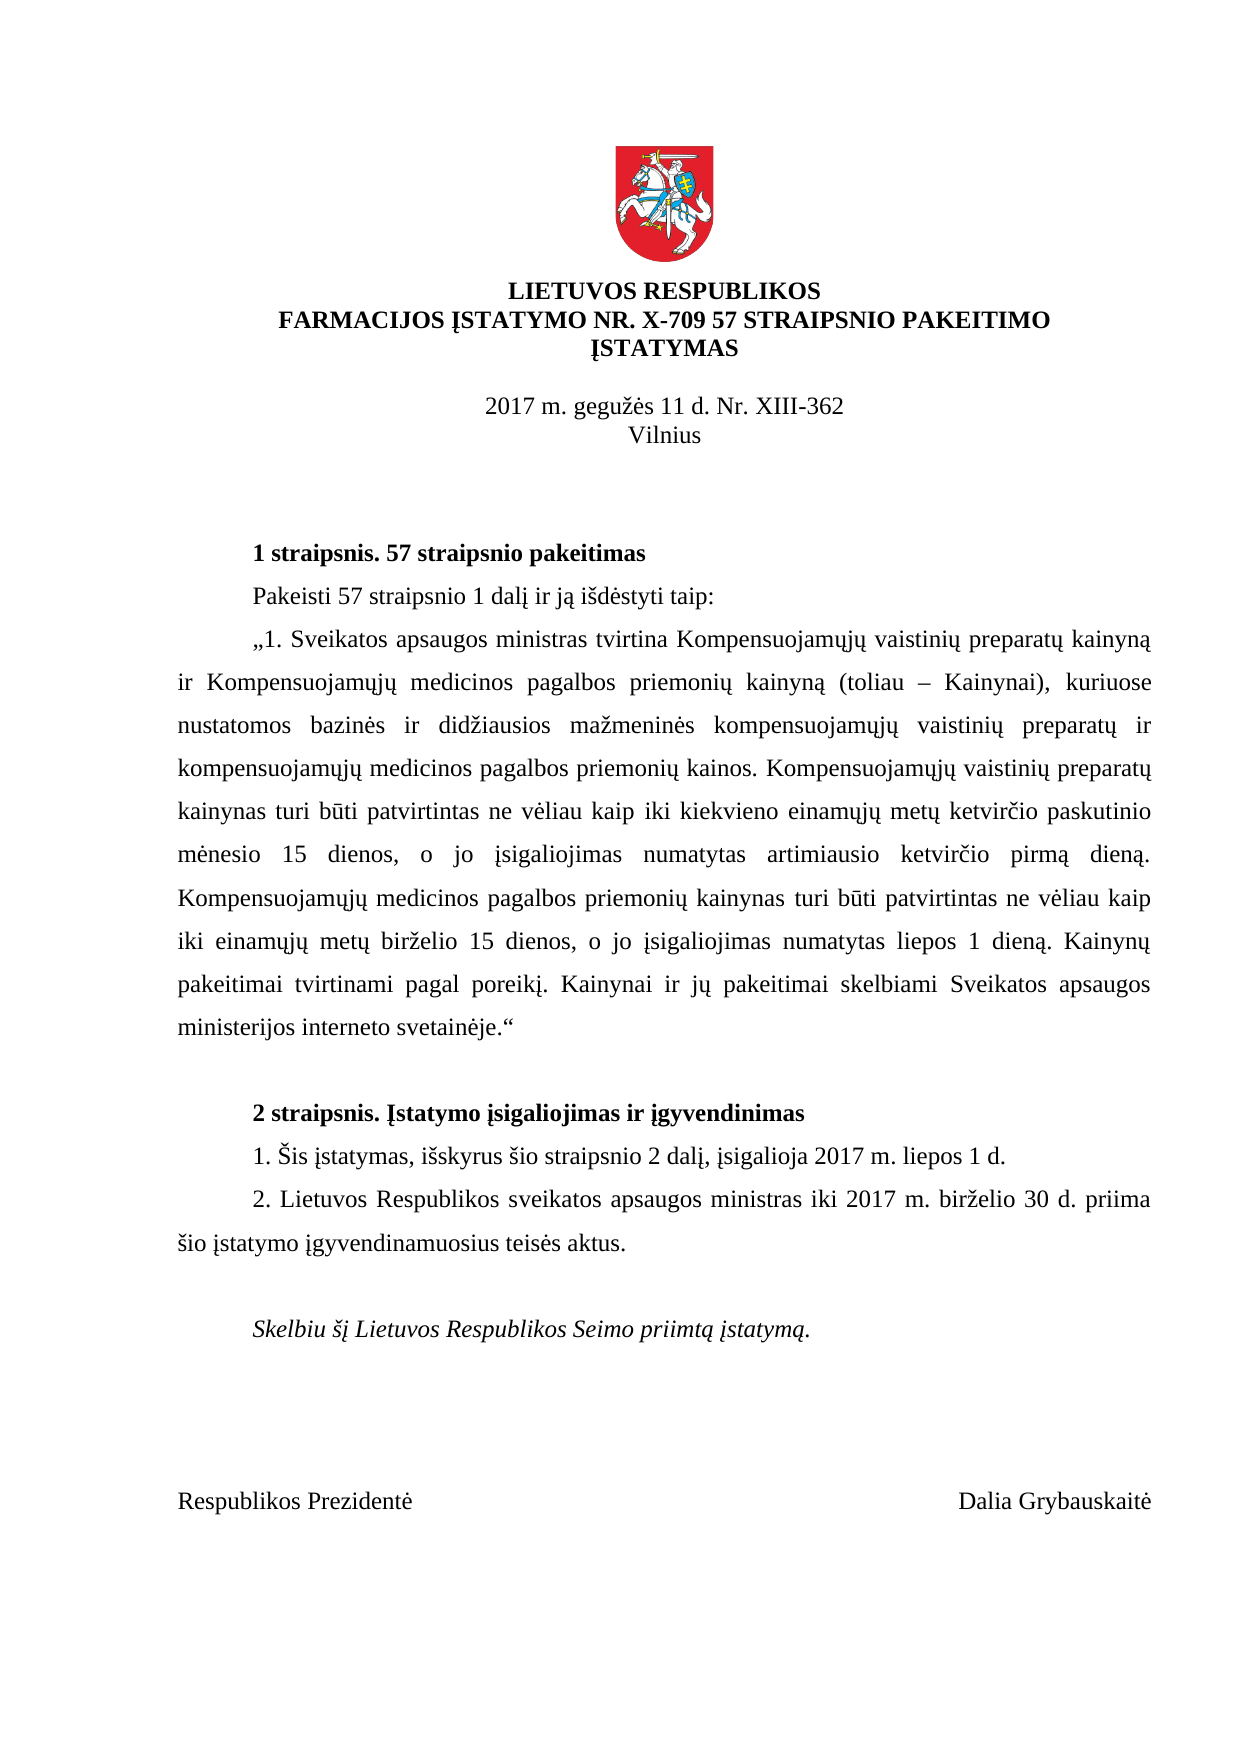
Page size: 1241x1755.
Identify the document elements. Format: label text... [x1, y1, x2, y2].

text Pakeisti 57 straipsnio 1 dalį ir ją išdėstyti taip: [177, 581, 1152, 609]
text Skelbiu šį Lietuvos Respublikos Seimo priimtą įstatymą. [177, 1314, 1152, 1343]
text „1. Sveikatos apsaugos ministras tvirtina Kompensuojamųjų vaistinių preparatų kainyną ir Kompensuojamųjų medicinos pagalbos priemonių kainyną (toliau – Kainynai), kuriuose nustatomos bazinės ir didžiausios mažmeninės kompensuojamųjų vaistinių preparatų ir kompensuojamųjų medicinos pagalbos priemonių kainos. Kompensuojamųjų vaistinių preparatų kainynas turi būti patvirtintas ne vėliau kaip iki kiekvieno einamųjų metų ketvirčio paskutinio mėnesio 15 dienos, o jo įsigaliojimas numatytas artimiausio ketvirčio pirmą dieną. Kompensuojamųjų medicinos pagalbos priemonių kainynas turi būti patvirtintas ne vėliau kaip iki einamųjų metų birželio 15 dienos, o jo įsigaliojimas numatytas liepos 1 dieną. Kainynų pakeitimai tvirtinami pagal poreikį. Kainynai ir jų pakeitimai skelbiami Sveikatos apsaugos ministerijos interneto svetainėje.“ [177, 624, 1152, 1041]
text LIETUVOS RESPUBLIKOS [177, 276, 1152, 305]
text Respublikos Prezidentė Dalia Grybauskaitė [177, 1486, 1152, 1515]
text ĮSTATYMAS [177, 333, 1152, 362]
text 1 straipsnis. 57 straipsnio pakeitimas [177, 538, 1152, 566]
text 2017 m. gegužės 11 d. Nr. XIII-362 [177, 391, 1152, 420]
text FARMACIJOS ĮSTATYMO NR. X-709 57 STRAIPSNIO PAKEITIMO [177, 305, 1152, 333]
text 1. Šis įstatymas, išskyrus šio straipsnio 2 dalį, įsigalioja 2017 m. liepos 1 d. [177, 1141, 1152, 1170]
text Vilnius [177, 420, 1152, 448]
text 2. Lietuvos Respublikos sveikatos apsaugos ministras iki 2017 m. birželio 30 d. priima šio įstatymo įgyvendinamuosius teisės aktus. [177, 1184, 1152, 1256]
text 2 straipsnis. Įstatymo įsigaliojimas ir įgyvendinimas [177, 1098, 1152, 1127]
